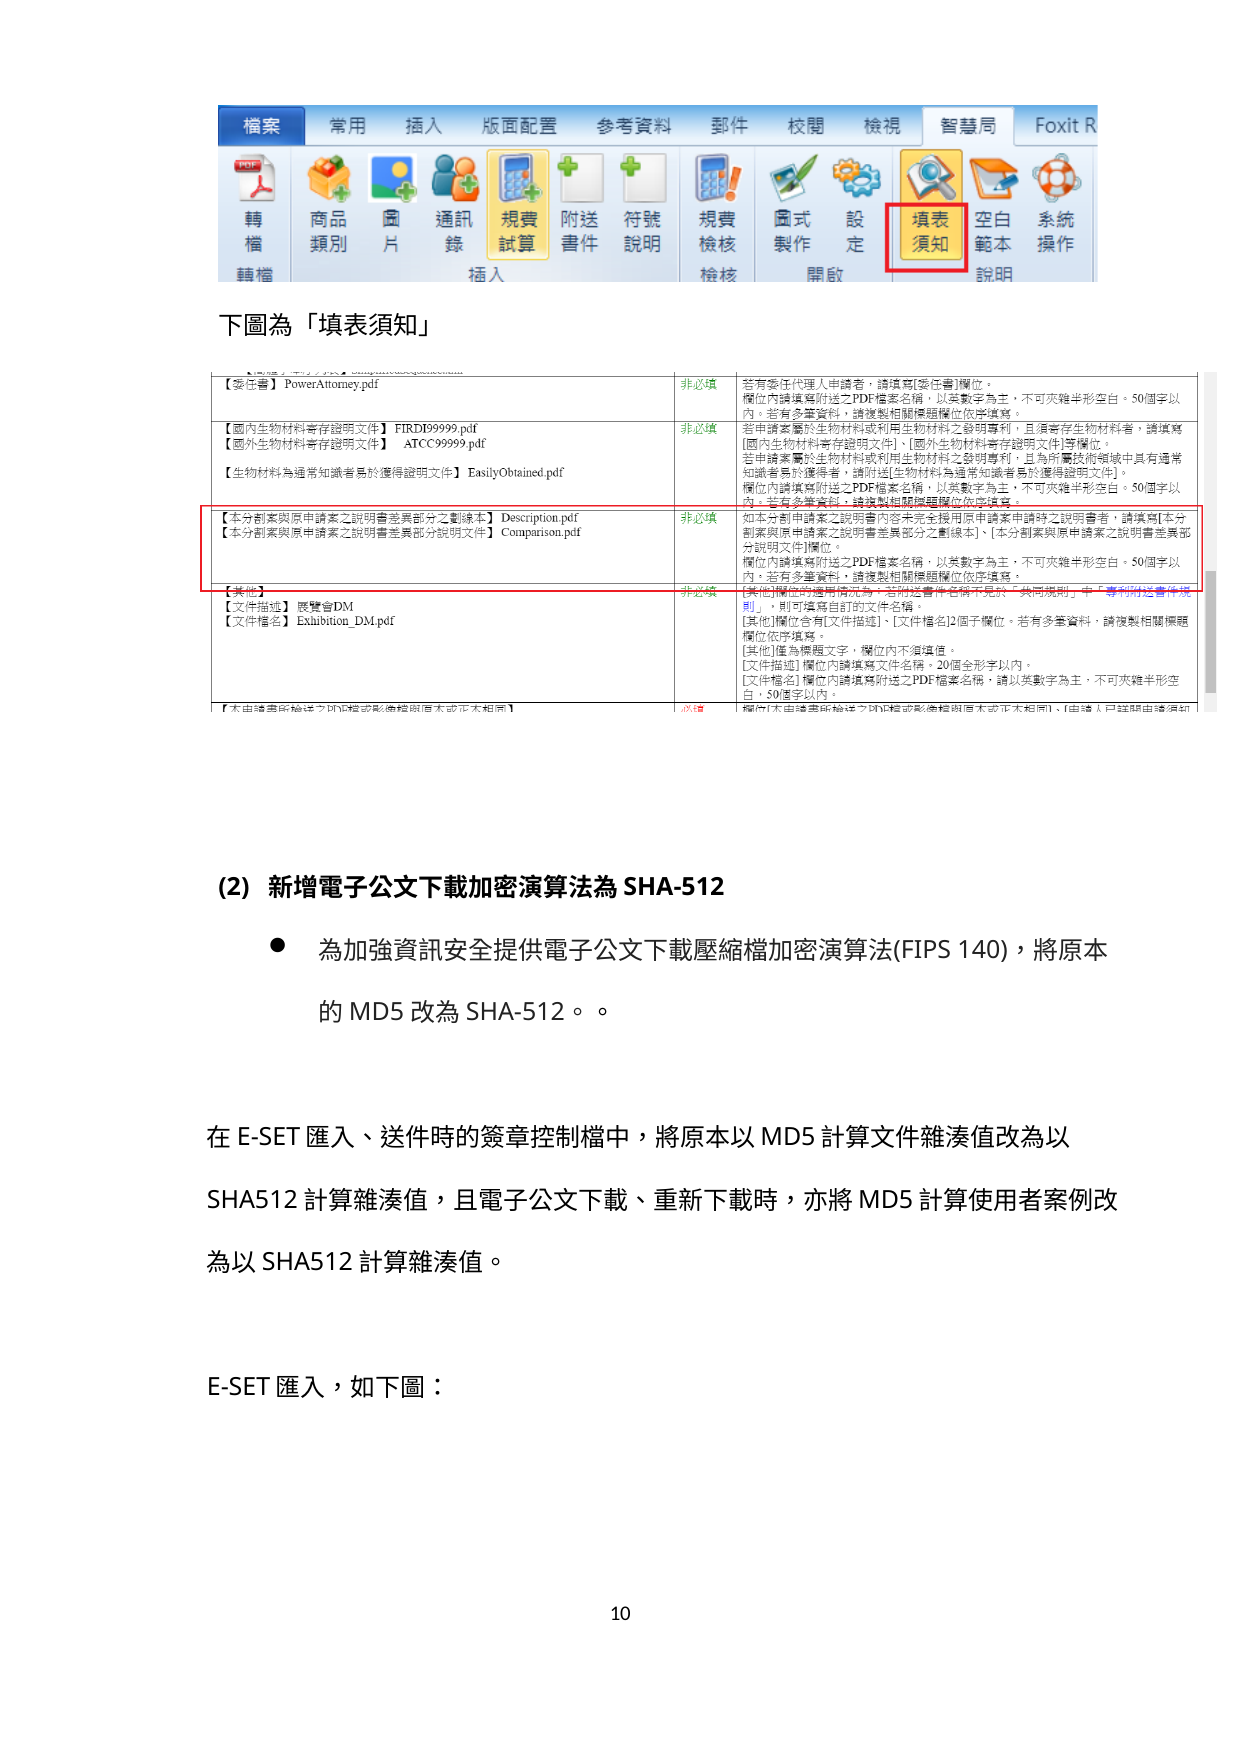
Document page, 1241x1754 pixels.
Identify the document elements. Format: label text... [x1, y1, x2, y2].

list 為加強資訊安全提供電子公文下載壓縮檔加密演算法(FIPS 140)，將原本的 MD5 改為SHA-512。。 [268, 907, 1122, 1032]
list 新增電子公文下載加密演算法為SHA-512 [218, 844, 1122, 907]
text 在E-SET匯入、送件時的簽章控制檔中，將原本以MD5計算文件雜湊值改為以SHA512計算雜湊值，且電子公文下載、重新下載時，亦將MD5計算使用者案例改為以SHA512計算雜湊值。 [207, 1094, 1122, 1282]
text E-SET匯入，如下圖： [207, 1344, 1122, 1407]
text 下圖為「填表須知」 [218, 282, 1122, 344]
